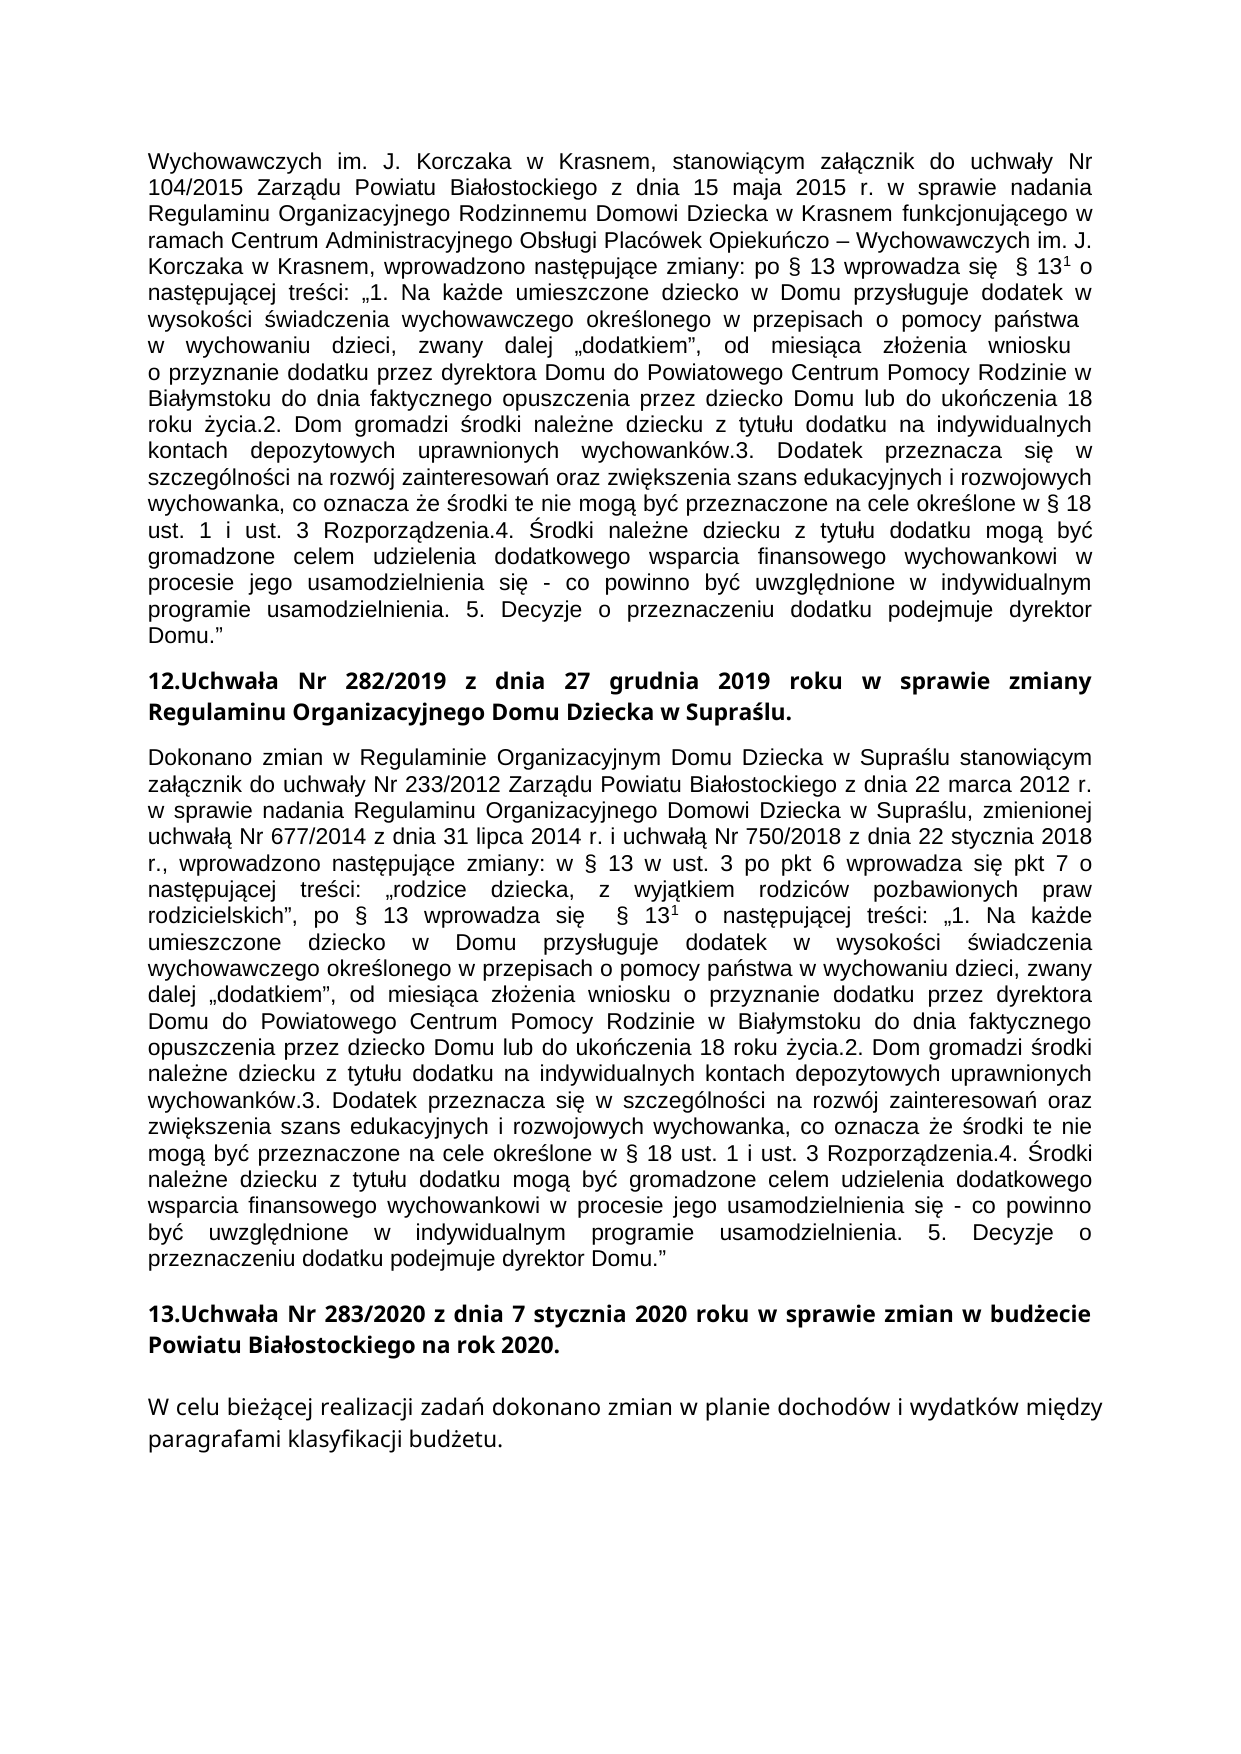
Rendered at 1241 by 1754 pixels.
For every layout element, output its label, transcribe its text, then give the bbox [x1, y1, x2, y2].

subtitle Dokonano zmian w Regulaminie Organizacyjnym Domu Dziecka w Supraślu stanowiącym załącznik do uchwały Nr 233/2012 Zarządu Powiatu Białostockiego z dnia 22 marca 2012 r. w sprawie nadania Regulaminu Organizacyjnego Domowi Dziecka w Supraślu, zmienionej uchwałą Nr 677/2014 z dnia 31 lipca 2014 r. i uchwałą Nr 750/2018 z dnia 22 stycznia 2018 r., wprowadzono następujące zmiany: w § 13 w ust. 3 po pkt 6 wprowadza się pkt 7 o następującej treści: „rodzice dziecka, z wyjątkiem rodziców pozbawionych praw rodzicielskich”, po § 13 wprowadza się § 131 o następującej treści: „1. Na każde umieszczone dziecko w Domu przysługuje dodatek w wysokości świadczenia wychowawczego określonego w przepisach o pomocy państwa w wychowaniu dzieci, zwany dalej „dodatkiem”, od miesiąca złożenia wniosku o przyznanie dodatku przez dyrektora Domu do Powiatowego Centrum Pomocy Rodzinie w Białymstoku do dnia faktycznego opuszczenia przez dziecko Domu lub do ukończenia 18 roku życia.2. Dom gromadzi środki należne dziecku z tytułu dodatku na indywidualnych kontach depozytowych uprawnionych wychowanków.3. Dodatek przeznacza się w szczególności na rozwój zainteresowań oraz zwiększenia szans edukacyjnych i rozwojowych wychowanka, co oznacza że środki te nie mogą być przeznaczone na cele określone w § 18 ust. 1 i ust. 3 Rozporządzenia.4. Środki należne dziecku z tytułu dodatku mogą być gromadzone celem udzielenia dodatkowego wsparcia finansowego wychowankowi w procesie jego usamodzielnienia się - co powinno być uwzględnione w indywidualnym programie usamodzielnienia. 5. Decyzje o przeznaczeniu dodatku podejmuje dyrektor Domu.” [148, 744, 1093, 1271]
text 12.Uchwała Nr 282/2019 z dnia 27 grudnia 2019 roku w sprawie zmiany Regulaminu Organizacyjnego Domu Dziecka w Supraślu. [148, 665, 1093, 727]
text Wychowawczych im. J. Korczaka w Krasnem, stanowiącym załącznik do uchwały Nr 104/2015 Zarządu Powiatu Białostockiego z dnia 15 maja 2015 r. w sprawie nadania Regulaminu Organizacyjnego Rodzinnemu Domowi Dziecka w Krasnem funkcjonującego w ramach Centrum Administracyjnego Obsługi Placówek Opiekuńczo – Wychowawczych im. J. Korczaka w Krasnem, wprowadzono następujące zmiany: po § 13 wprowadza się § 131 o następującej treści: „1. Na każde umieszczone dziecko w Domu przysługuje dodatek w wysokości świadczenia wychowawczego określonego w przepisach o pomocy państwa w wychowaniu dzieci, zwany dalej „dodatkiem”, od miesiąca złożenia wniosku o przyznanie dodatku przez dyrektora Domu do Powiatowego Centrum Pomocy Rodzinie w Białymstoku do dnia faktycznego opuszczenia przez dziecko Domu lub do ukończenia 18 roku życia.2. Dom gromadzi środki należne dziecku z tytułu dodatku na indywidualnych kontach depozytowych uprawnionych wychowanków.3. Dodatek przeznacza się w szczególności na rozwój zainteresowań oraz zwiększenia szans edukacyjnych i rozwojowych wychowanka, co oznacza że środki te nie mogą być przeznaczone na cele określone w § 18 ust. 1 i ust. 3 Rozporządzenia.4. Środki należne dziecku z tytułu dodatku mogą być gromadzone celem udzielenia dodatkowego wsparcia finansowego wychowankowi w procesie jego usamodzielnienia się - co powinno być uwzględnione w indywidualnym programie usamodzielnienia. 5. Decyzje o przeznaczeniu dodatku podejmuje dyrektor Domu.” [148, 148, 1093, 648]
subtitle 13.Uchwała Nr 283/2020 z dnia 7 stycznia 2020 roku w sprawie zmian w budżecie Powiatu Białostockiego na rok 2020. [148, 1298, 1093, 1360]
text W celu bieżącej realizacji zadań dokonano zmian w planie dochodów i wydatków między paragrafami klasyfikacji budżetu. [148, 1391, 1103, 1454]
